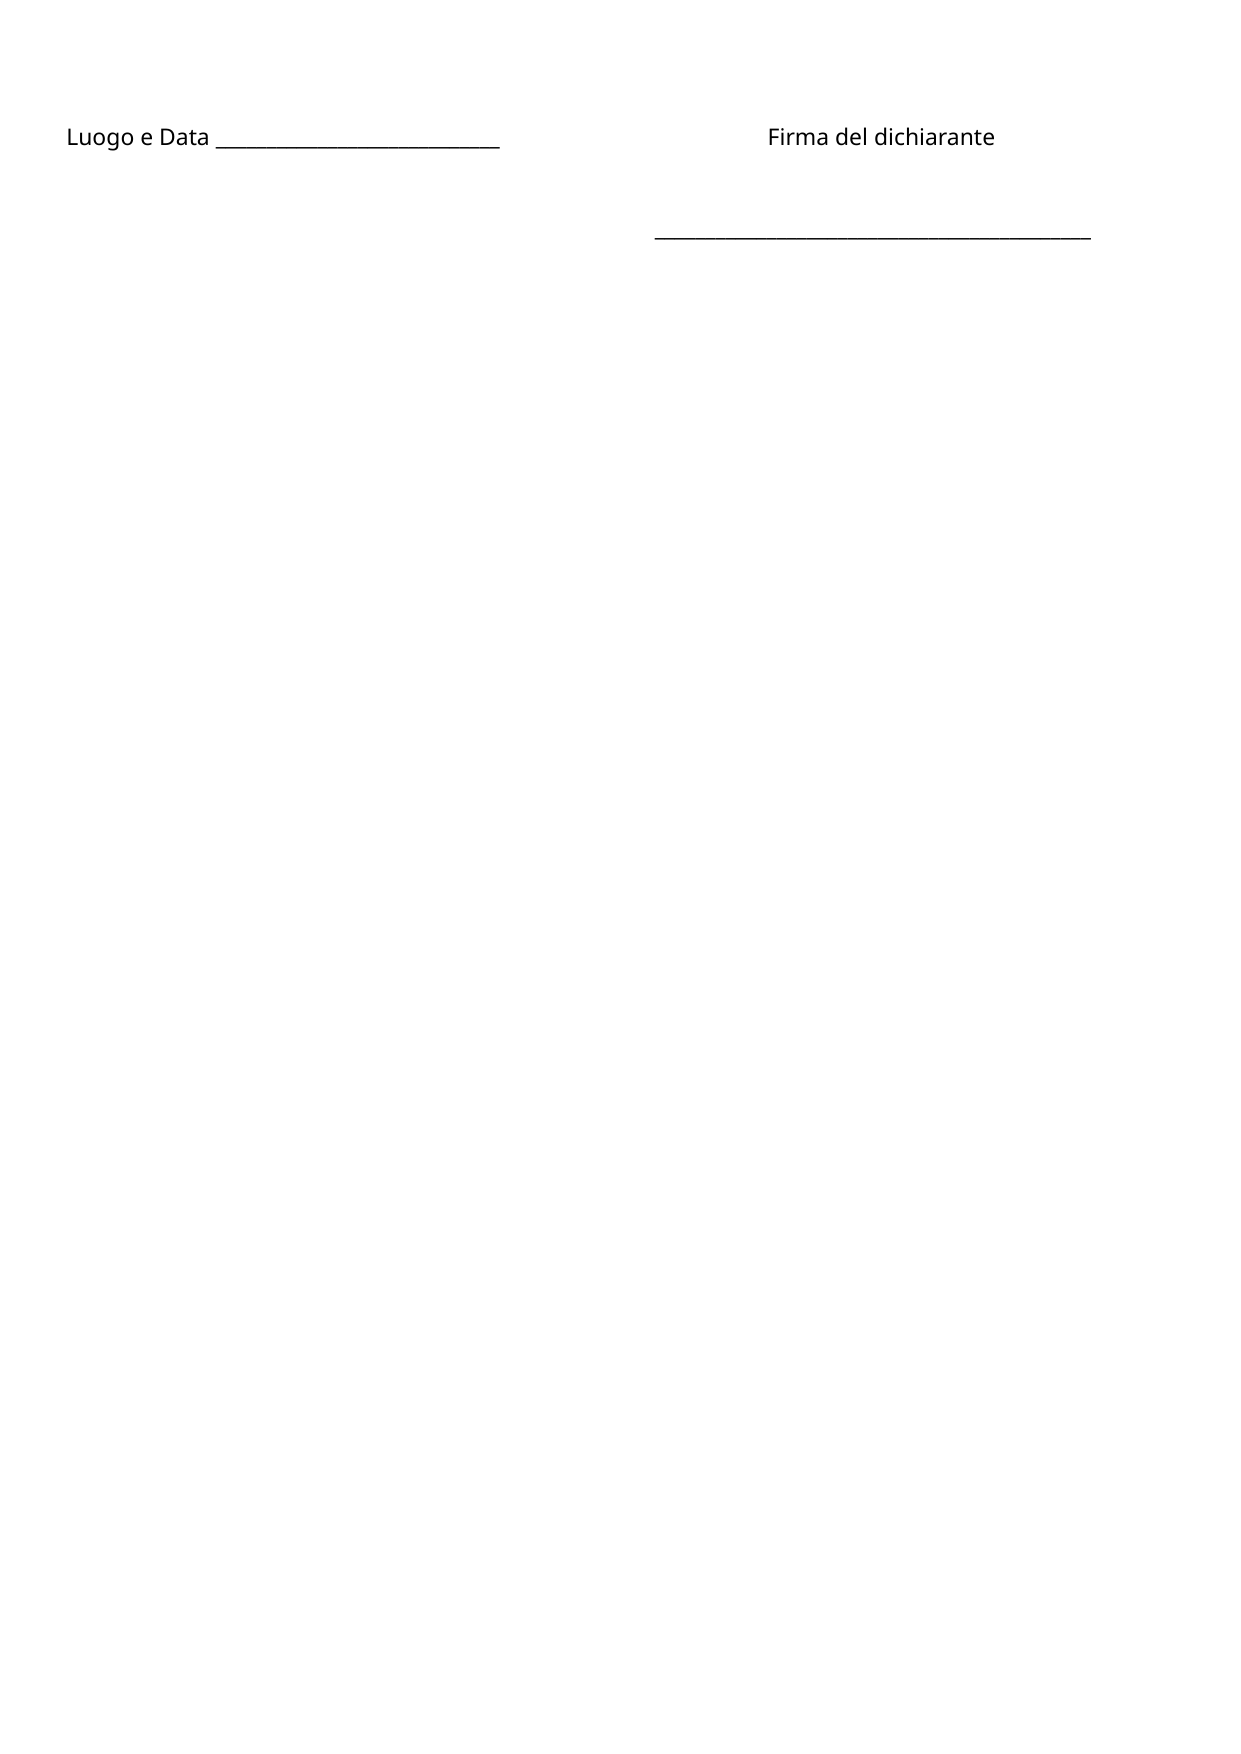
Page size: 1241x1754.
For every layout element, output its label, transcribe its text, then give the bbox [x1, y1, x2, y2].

text ___________________________________________ [66, 212, 1159, 243]
text Luogo e Data ____________________________ Firma del dichiarante [66, 121, 1159, 152]
